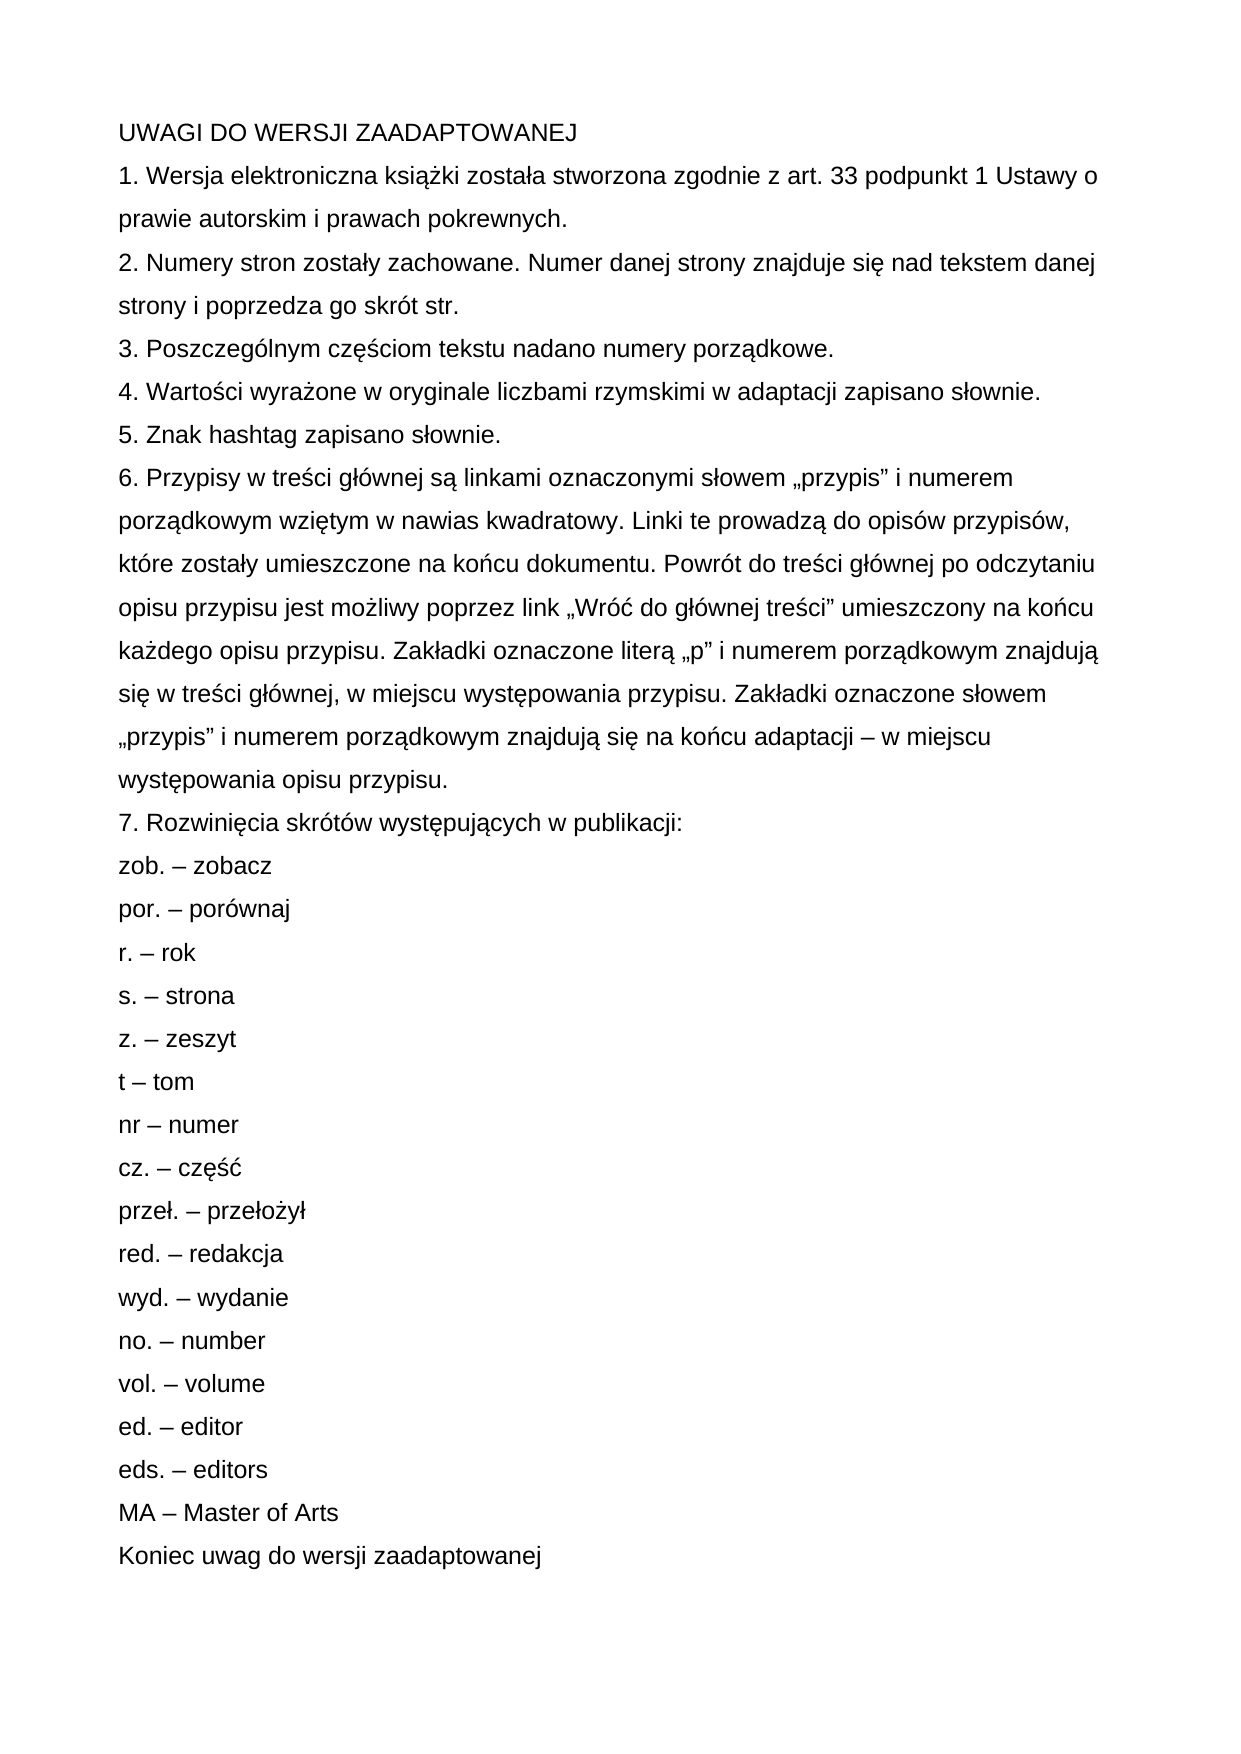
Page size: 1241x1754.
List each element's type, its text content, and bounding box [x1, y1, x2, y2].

text 1. Wersja elektroniczna książki została stworzona zgodnie z art. 33 podpunkt 1 Ustawy o prawie autorskim i prawach pokrewnych. [118, 161, 1122, 233]
text red. – redakcja [118, 1239, 1122, 1268]
text przeł. – przełożył [118, 1196, 1122, 1225]
text eds. – editors [118, 1455, 1122, 1484]
text Koniec uwag do wersji zaadaptowanej [118, 1541, 1122, 1570]
text 6. Przypisy w treści głównej są linkami oznaczonymi słowem „przypis” i numerem porządkowym wziętym w nawias kwadratowy. Linki te prowadzą do opisów przypisów, które zostały umieszczone na końcu dokumentu. Powrót do treści głównej po odczytaniu opisu przypisu jest możliwy poprzez link „Wróć do głównej treści” umieszczony na końcu każdego opisu przypisu. Zakładki oznaczone literą „p” i numerem porządkowym znajdują się w treści głównej, w miejscu występowania przypisu. Zakładki oznaczone słowem „przypis” i numerem porządkowym znajdują się na końcu adaptacji – w miejscu występowania opisu przypisu. [118, 463, 1122, 794]
text 7. Rozwinięcia skrótów występujących w publikacji: [118, 808, 1122, 837]
text por. – porównaj [118, 894, 1122, 923]
text UWAGI DO WERSJI ZAADAPTOWANEJ [118, 118, 1122, 147]
text nr – numer [118, 1110, 1122, 1139]
text 4. Wartości wyrażone w oryginale liczbami rzymskimi w adaptacji zapisano słownie. [118, 377, 1122, 406]
text r. – rok [118, 937, 1122, 966]
text 2. Numery stron zostały zachowane. Numer danej strony znajduje się nad tekstem danej strony i poprzedza go skrót str. [118, 247, 1122, 319]
text 3. Poszczególnym częściom tekstu nadano numery porządkowe. [118, 334, 1122, 362]
text no. – number [118, 1326, 1122, 1354]
text ed. – editor [118, 1412, 1122, 1441]
text t – tom [118, 1067, 1122, 1096]
text zob. – zobacz [118, 851, 1122, 880]
text wyd. – wydanie [118, 1282, 1122, 1311]
text z. – zeszyt [118, 1024, 1122, 1052]
text MA – Master of Arts [118, 1498, 1122, 1527]
text 5. Znak hashtag zapisano słownie. [118, 420, 1122, 449]
text s. – strona [118, 981, 1122, 1009]
text vol. – volume [118, 1369, 1122, 1397]
text cz. – część [118, 1153, 1122, 1182]
